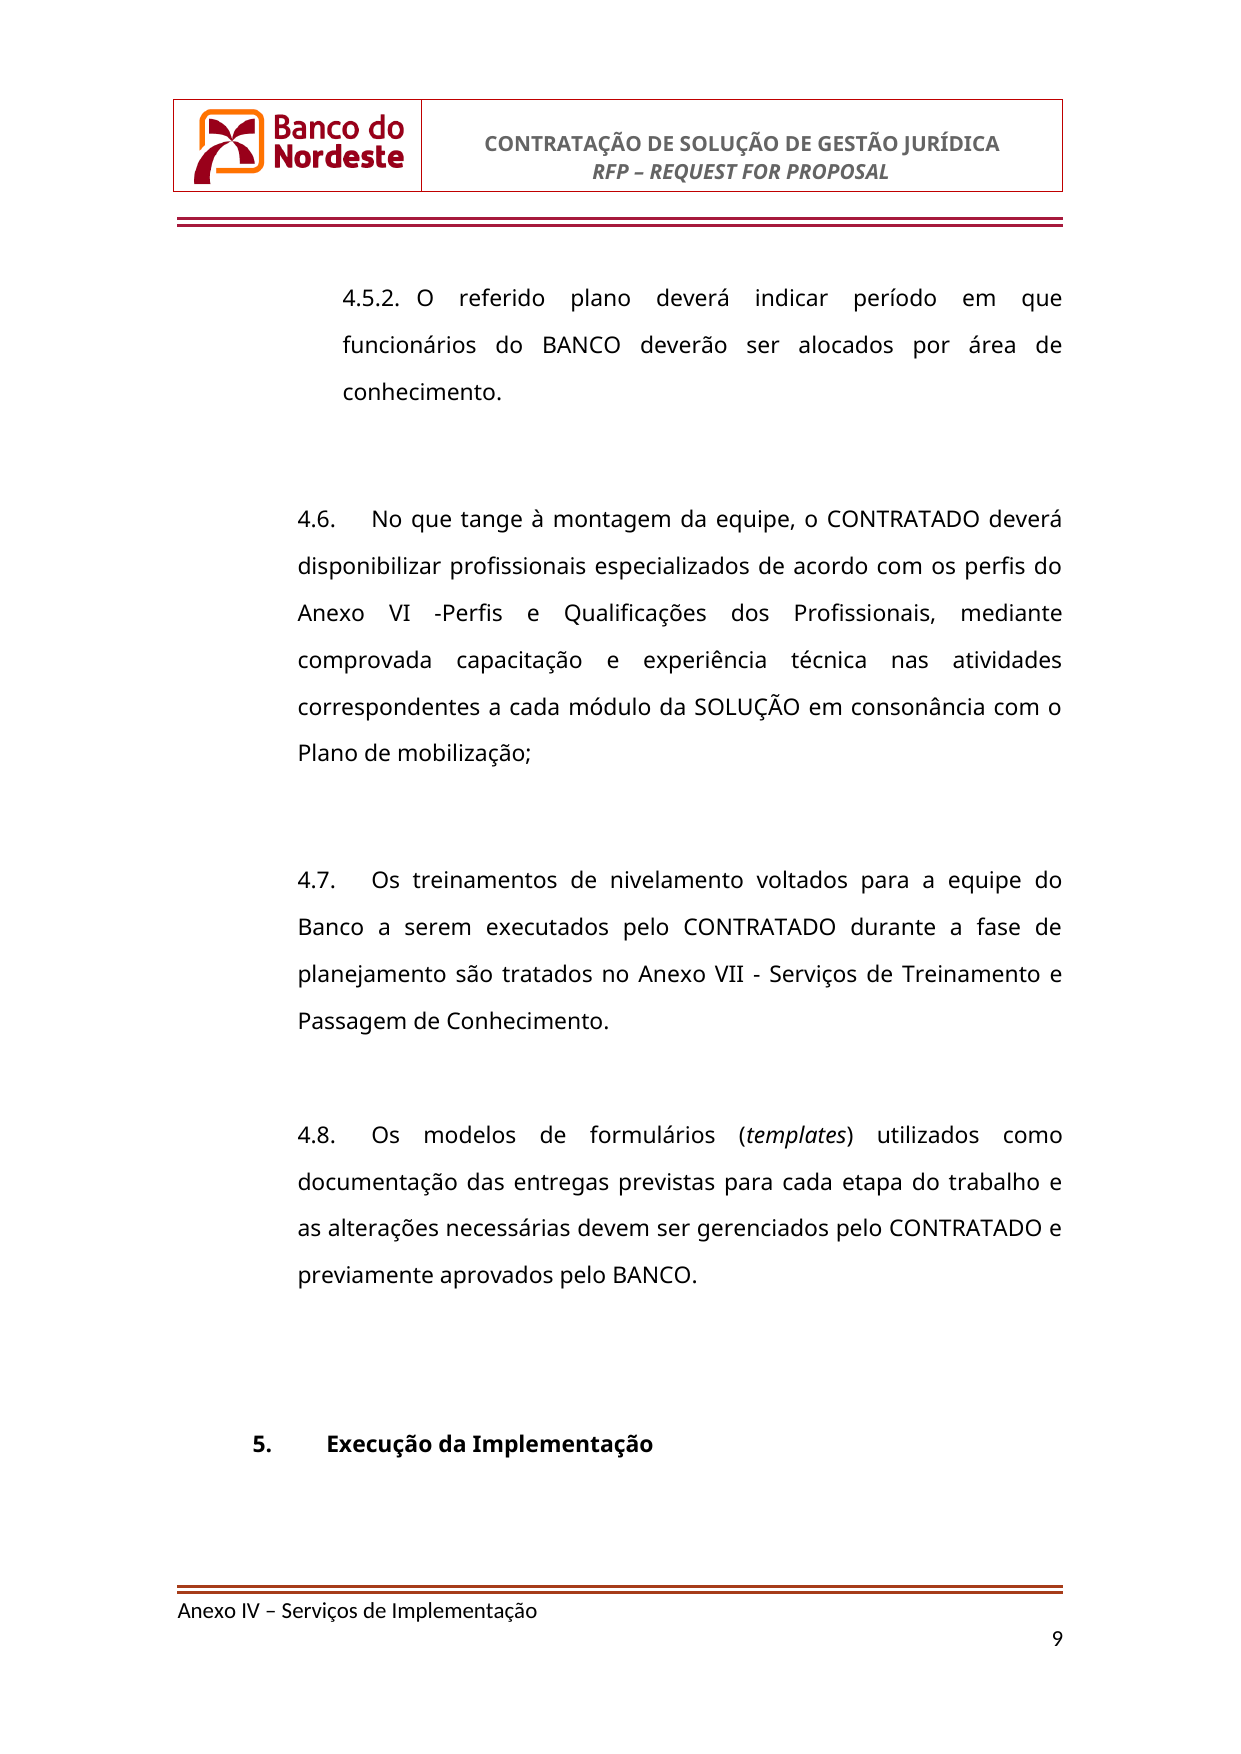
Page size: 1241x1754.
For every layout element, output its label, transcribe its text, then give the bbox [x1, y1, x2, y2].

list O referido plano deverá indicar período em que funcionários do BANCO deverão ser alocados por área de conhecimento. [342, 282, 1063, 407]
list Os modelos de formulários (templates) utilizados como documentação das entregas previstas para cada etapa do trabalho e as alterações necessárias devem ser gerenciados pelo CONTRATADO e previamente aprovados pelo BANCO. [297, 1119, 1063, 1291]
list Execução da Implementação [252, 1428, 1063, 1459]
list No que tange à montagem da equipe, o CONTRATADO deverá disponibilizar profissionais especializados de acordo com os perfis do Anexo VI -Perfis e Qualificações dos Profissionais, mediante comprovada capacitação e experiência técnica nas atividades correspondentes a cada módulo da SOLUÇÃO em consonância com o Plano de mobilização; [297, 503, 1063, 768]
list Os treinamentos de nivelamento voltados para a equipe do Banco a serem executados pelo CONTRATADO durante a fase de planejamento são tratados no Anexo VII - Serviços de Treinamento e Passagem de Conhecimento. [297, 864, 1063, 1036]
